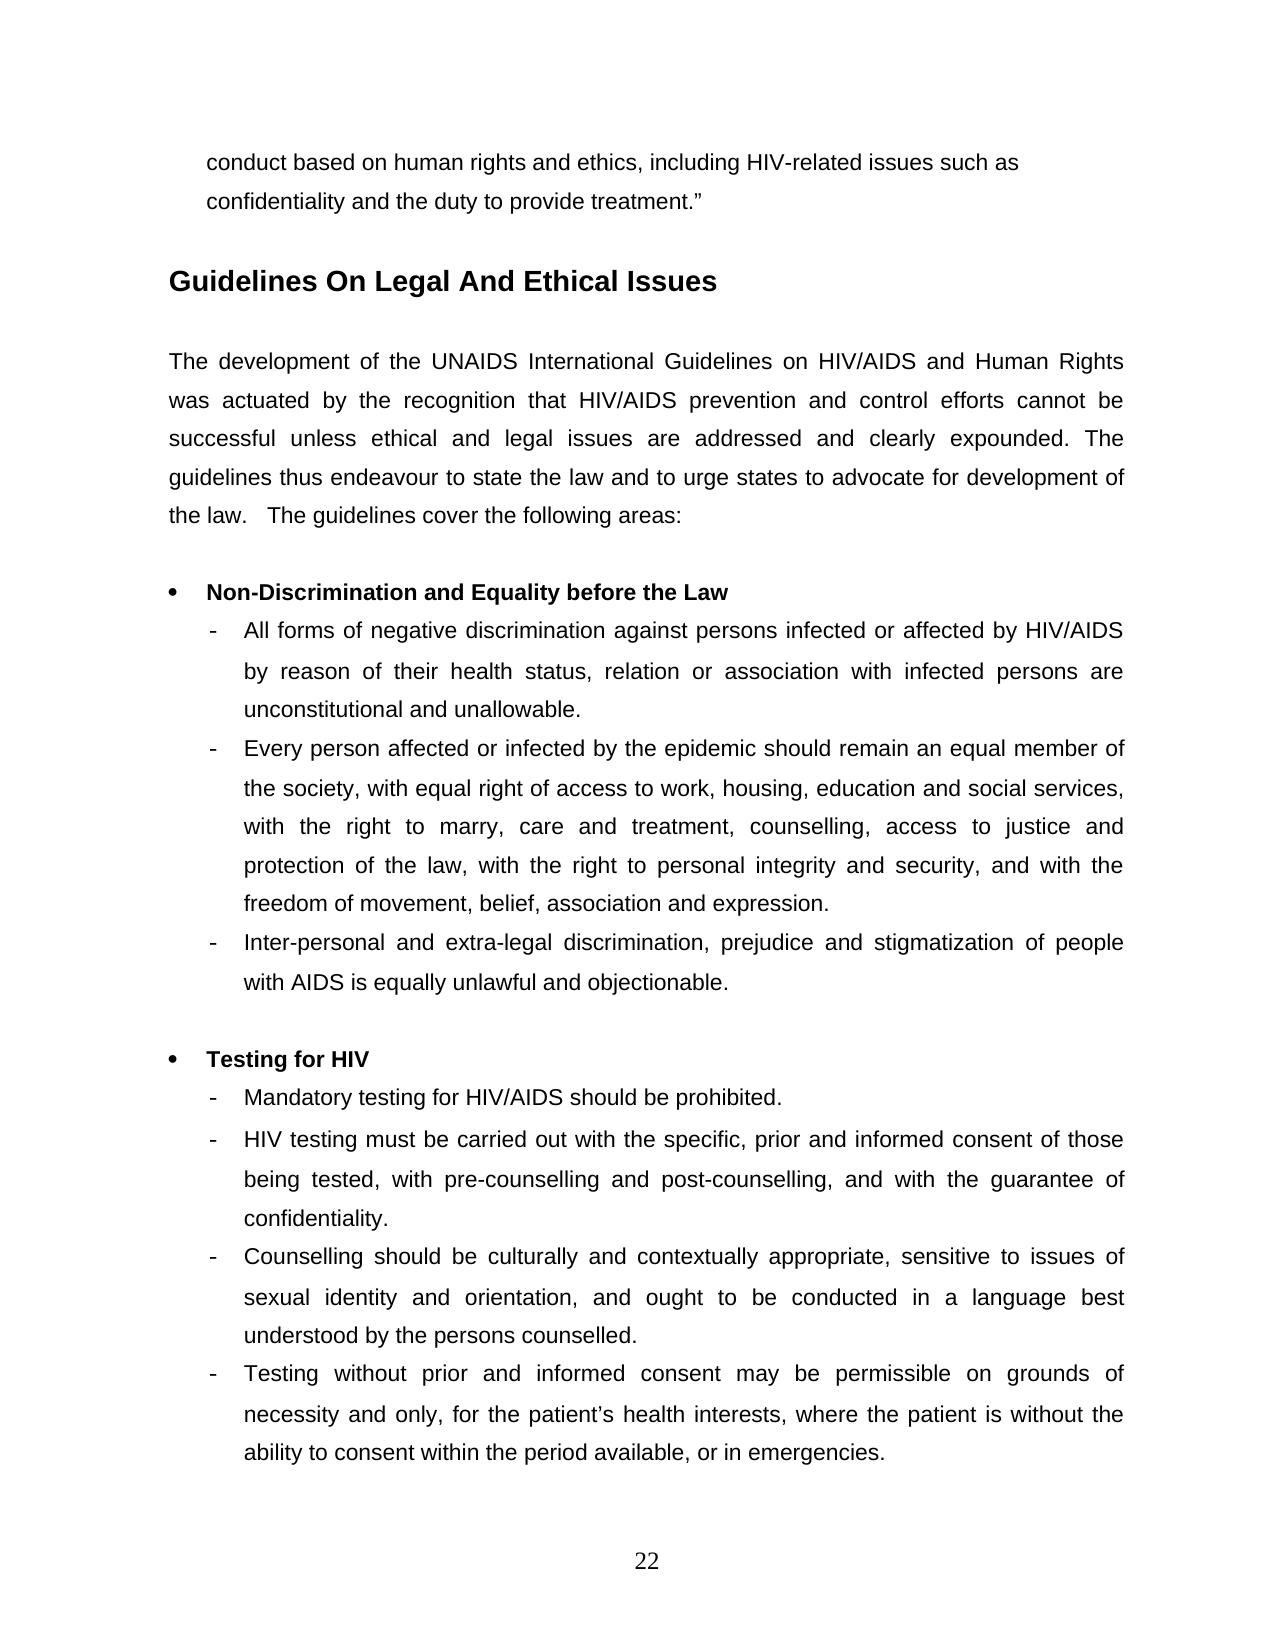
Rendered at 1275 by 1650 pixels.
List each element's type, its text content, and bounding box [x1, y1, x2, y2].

list Testing for HIV [169, 1047, 1125, 1072]
text The development of the UNAIDS International Guidelines on HIV/AIDS and Human Rights was actuated by the recognition that HIV/AIDS prevention and control efforts cannot be successful unless ethical and legal issues are addressed and clearly expounded. The guidelines thus endeavour to state the law and to urge states to advocate for development of the law. The guidelines cover the following areas: [169, 349, 1125, 528]
list All forms of negative discrimination against persons infected or affected by HIV/AIDS by reason of their health status, relation or association with infected persons are unconstitutional and unallowable. [206, 618, 1125, 722]
list conduct based on human rights and ethics, including HIV-related issues such as confidentiality and the duty to provide treatment.” [169, 150, 1125, 214]
list Testing without prior and informed consent may be permissible on grounds of necessity and only, for the patient’s health interests, where the patient is without the ability to consent within the period available, or in emergencies. [206, 1361, 1125, 1466]
list Inter-personal and extra-legal discrimination, prejudice and stigmatization of people with AIDS is equally unlawful and objectionable. [206, 929, 1125, 995]
list HIV testing must be carried out with the specific, prior and informed consent of those being tested, with pre-counselling and post-counselling, and with the guarantee of confidentiality. [206, 1126, 1125, 1231]
list Non-Discrimination and Equality before the Law [169, 579, 1125, 605]
list Counselling should be culturally and contextually appropriate, sensitive to issues of sexual identity and orientation, and ought to be conducted in a language best understood by the persons counselled. [206, 1244, 1125, 1348]
subtitle Guidelines On Legal And Ethical Issues [169, 265, 1125, 298]
list Mandatory testing for HIV/AIDS should be prohibited. [206, 1085, 1125, 1113]
list Every person affected or infected by the epidemic should remain an equal member of the society, with equal right of access to work, housing, education and social services, with the right to marry, care and treatment, counselling, access to justice and protection of the law, with the right to personal integrity and security, and with the freedom of movement, belief, association and expression. [206, 735, 1125, 917]
